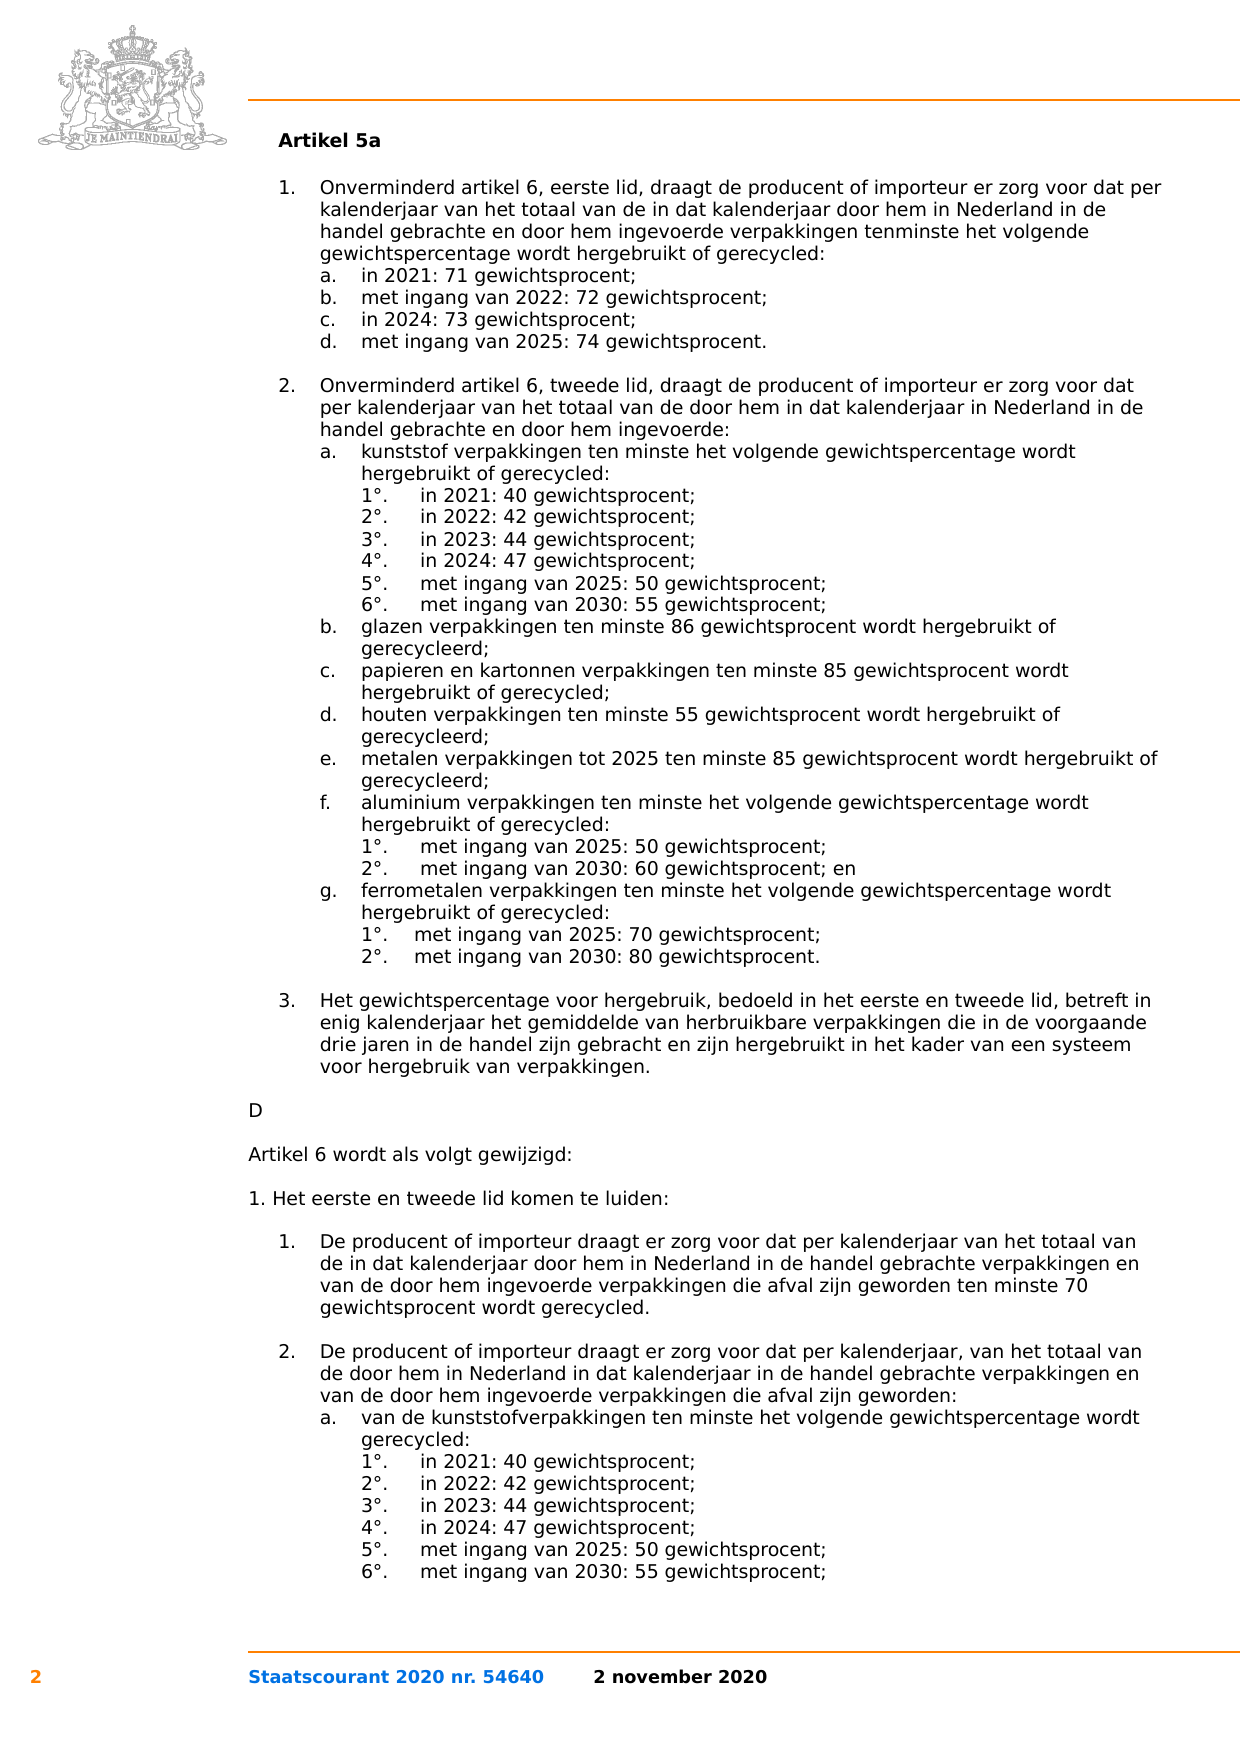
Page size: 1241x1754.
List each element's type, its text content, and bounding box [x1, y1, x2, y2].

text D [248, 1100, 1163, 1122]
text 5°. met ingang van 2025: 50 gewichtsprocent; [361, 572, 1163, 594]
text g. ferrometalen verpakkingen ten minste het volgende gewichtspercentage wordt hergebruikt of gerecycled: [319, 880, 1163, 924]
text c. in 2024: 73 gewichtsprocent; [319, 309, 1163, 331]
text b. met ingang van 2022: 72 gewichtsprocent; [319, 287, 1163, 309]
text 2. De producent of importeur draagt er zorg voor dat per kalenderjaar, van het totaal van de door hem in Nederland in dat kalenderjaar in de handel gebrachte verpakkingen en van de door hem ingevoerde verpakkingen die afval zijn geworden: [278, 1341, 1163, 1407]
text d. houten verpakkingen ten minste 55 gewichtsprocent wordt hergebruikt of gerecycleerd; [319, 704, 1163, 748]
text e. metalen verpakkingen tot 2025 ten minste 85 gewichtsprocent wordt hergebruikt of gerecycleerd; [319, 748, 1163, 792]
text 1. Het eerste en tweede lid komen te luiden: [248, 1187, 1163, 1209]
text 6°. met ingang van 2030: 55 gewichtsprocent; [361, 1561, 1163, 1583]
text 2°. met ingang van 2030: 60 gewichtsprocent; en [361, 858, 1163, 880]
text 3. Het gewichtspercentage voor hergebruik, bedoeld in het eerste en tweede lid, betreft in enig kalenderjaar het gemiddelde van herbruikbare verpakkingen die in de voorgaande drie jaren in de handel zijn gebracht en zijn hergebruikt in het kader van een systeem voor hergebruik van verpakkingen. [278, 990, 1163, 1078]
text 3°. in 2023: 44 gewichtsprocent; [361, 1495, 1163, 1517]
picture [38, 25, 227, 150]
text 5°. met ingang van 2025: 50 gewichtsprocent; [361, 1539, 1163, 1561]
text 2. Onverminderd artikel 6, tweede lid, draagt de producent of importeur er zorg voor dat per kalenderjaar van het totaal van de door hem in dat kalenderjaar in Nederland in de handel gebrachte en door hem ingevoerde: [278, 374, 1163, 441]
text 3°. in 2023: 44 gewichtsprocent; [361, 528, 1163, 550]
text 1°. in 2021: 40 gewichtsprocent; [361, 1451, 1163, 1473]
subtitle Artikel 5a [278, 130, 1163, 152]
text a. van de kunststofverpakkingen ten minste het volgende gewichtspercentage wordt gerecycled: [319, 1407, 1163, 1451]
text 1°. met ingang van 2025: 70 gewichtsprocent; [361, 924, 1163, 946]
text Artikel 6 wordt als volgt gewijzigd: [248, 1143, 1163, 1166]
text 4°. in 2024: 47 gewichtsprocent; [361, 550, 1163, 572]
text 2°. in 2022: 42 gewichtsprocent; [361, 1473, 1163, 1495]
text 1. De producent of importeur draagt er zorg voor dat per kalenderjaar van het totaal van de in dat kalenderjaar door hem in Nederland in de handel gebrachte verpakkingen en van de door hem ingevoerde verpakkingen die afval zijn geworden ten minste 70 gewichtsprocent wordt gerecycled. [278, 1231, 1163, 1319]
text 1. Onverminderd artikel 6, eerste lid, draagt de producent of importeur er zorg voor dat per kalenderjaar van het totaal van de in dat kalenderjaar door hem in Nederland in de handel gebrachte en door hem ingevoerde verpakkingen tenminste het volgende gewichtspercentage wordt hergebruikt of gerecycled: [278, 177, 1163, 265]
text 4°. in 2024: 47 gewichtsprocent; [361, 1517, 1163, 1539]
text b. glazen verpakkingen ten minste 86 gewichtsprocent wordt hergebruikt of gerecycleerd; [319, 616, 1163, 660]
text 1°. in 2021: 40 gewichtsprocent; [361, 484, 1163, 506]
text 2°. met ingang van 2030: 80 gewichtsprocent. [361, 946, 1163, 968]
text c. papieren en kartonnen verpakkingen ten minste 85 gewichtsprocent wordt hergebruikt of gerecycled; [319, 660, 1163, 704]
text d. met ingang van 2025: 74 gewichtsprocent. [319, 331, 1163, 353]
text a. kunststof verpakkingen ten minste het volgende gewichtspercentage wordt hergebruikt of gerecycled: [319, 441, 1163, 484]
text a. in 2021: 71 gewichtsprocent; [319, 265, 1163, 287]
text 2°. in 2022: 42 gewichtsprocent; [361, 506, 1163, 528]
text f. aluminium verpakkingen ten minste het volgende gewichtspercentage wordt hergebruikt of gerecycled: [319, 792, 1163, 836]
text 6°. met ingang van 2030: 55 gewichtsprocent; [361, 594, 1163, 616]
text 1°. met ingang van 2025: 50 gewichtsprocent; [361, 836, 1163, 858]
